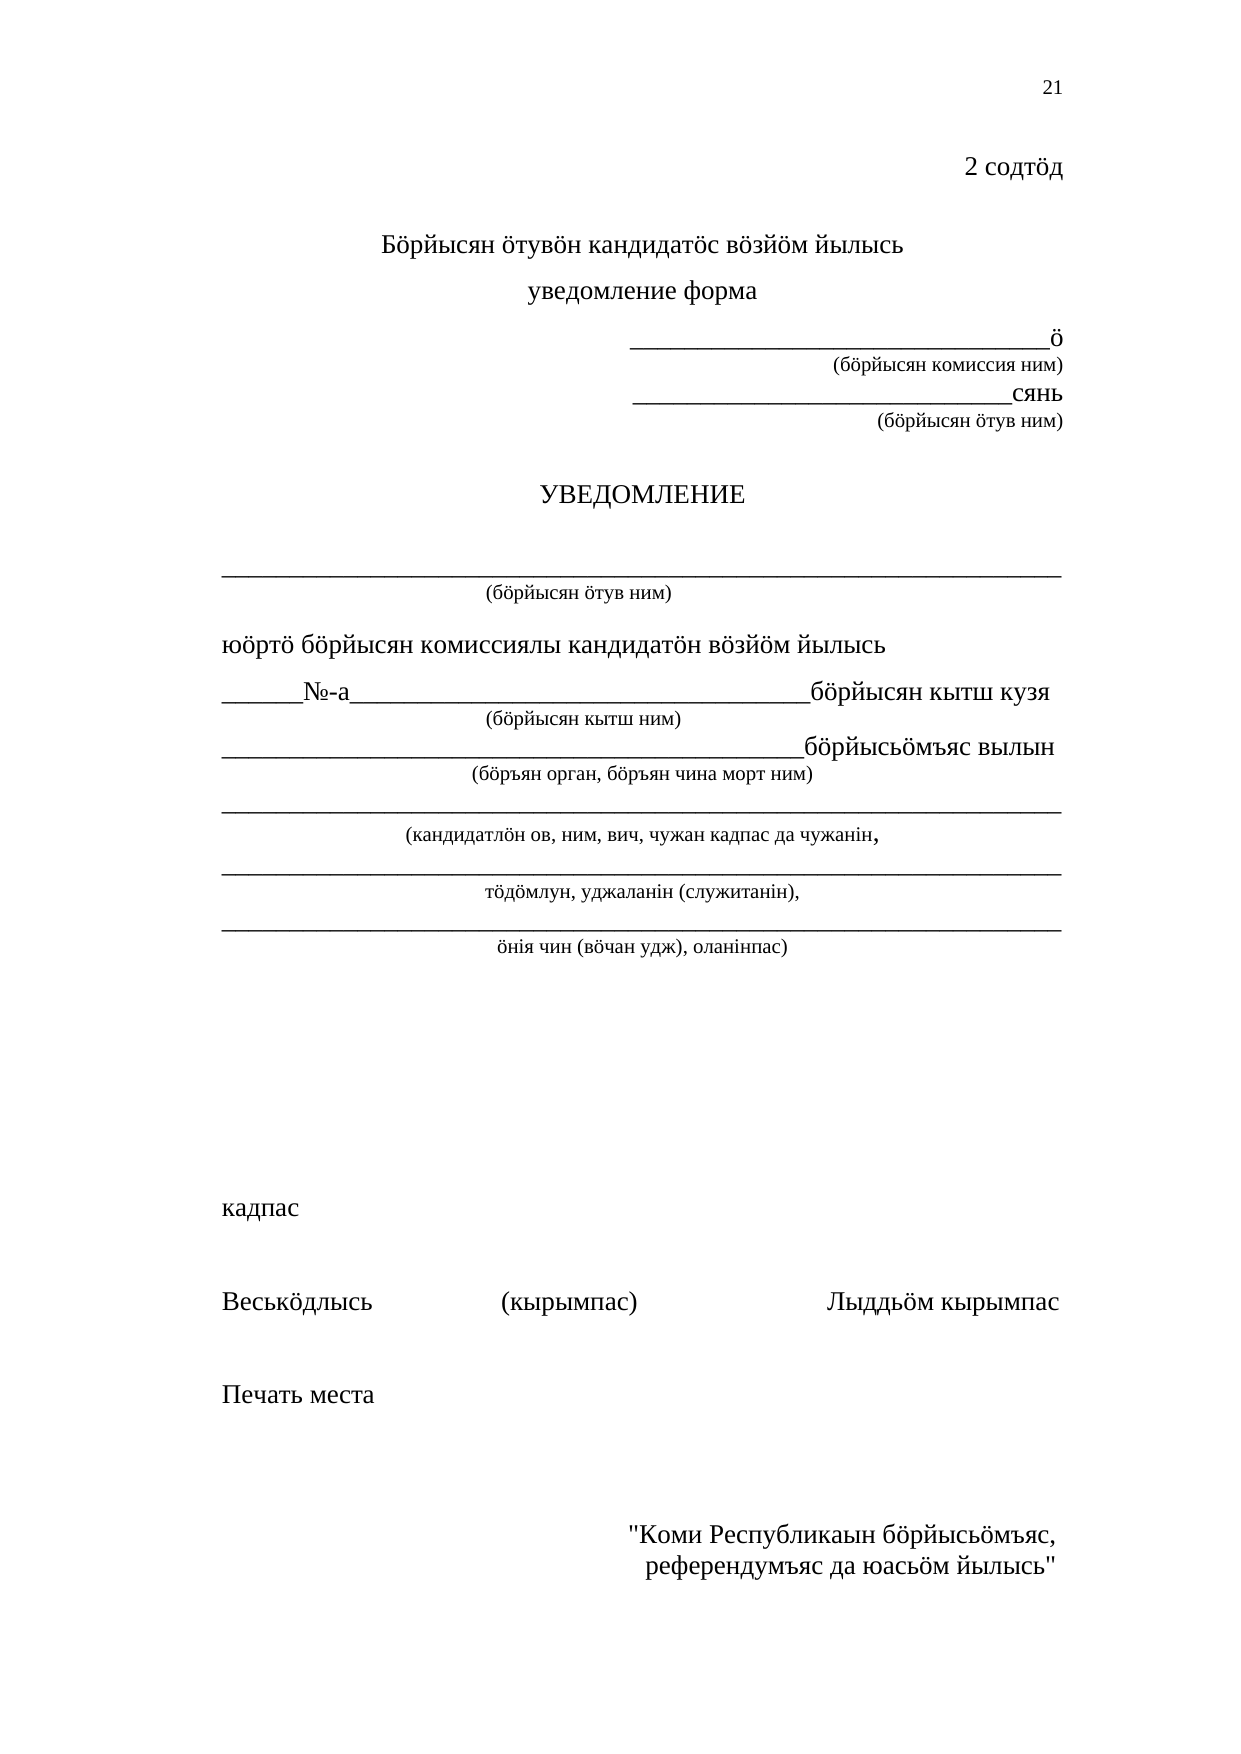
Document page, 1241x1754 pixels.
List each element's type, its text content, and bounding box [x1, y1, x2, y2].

text ____________________________сянь [222, 376, 1063, 407]
text Веськöдлысь (кырымпас) Лыддьöм кырымпас [222, 1285, 1063, 1316]
text ______________________________________________________________ [222, 549, 1063, 580]
text "Коми Республикаын бöрйысьöмъяс, [222, 1518, 1063, 1549]
text ______________________________________________________________ [222, 785, 1063, 816]
text ______________________________________________________________ [222, 903, 1063, 934]
text ______________________________________________________________ [222, 848, 1063, 879]
text (бöрйысян öтув ним) [222, 407, 1063, 432]
text тöдöмлун, уджаланiн (служитанiн), [222, 879, 1063, 903]
text юöртö бöрйысян комиссиялы кандидатöн вöзйöм йылысь [222, 628, 1063, 659]
text (кандидатлöн ов, ним, вич, чужан кадпас да чужанiн, [222, 816, 1063, 848]
text уведомление форма [222, 274, 1063, 306]
text ______№-а__________________________________бöрйысян кытш кузя [222, 675, 1063, 706]
text ___________________________________________бöрйысьöмъяс вылын [222, 730, 1063, 761]
text Печать места [222, 1378, 1063, 1409]
text (бöрйысян öтув ним) [222, 580, 1063, 604]
text 2 содтöд [222, 150, 1063, 181]
text кадпас [222, 1191, 1063, 1222]
text референдумъяс да юасьöм йылысь" [222, 1549, 1063, 1580]
text _______________________________ö [222, 321, 1063, 352]
text öнiя чин (вöчан удж), оланiнпас) [222, 934, 1063, 958]
text (бöръян орган, бöръян чина морт ним) [222, 761, 1063, 785]
text (бöрйысян кытш ним) [222, 706, 1063, 730]
text (бöрйысян комиссия ним) [222, 352, 1063, 376]
text Бöрйысян öтувöн кандидатöс вöзйöм йылысь [222, 228, 1063, 259]
subtitle УВЕДОМЛЕНИЕ [222, 478, 1063, 509]
